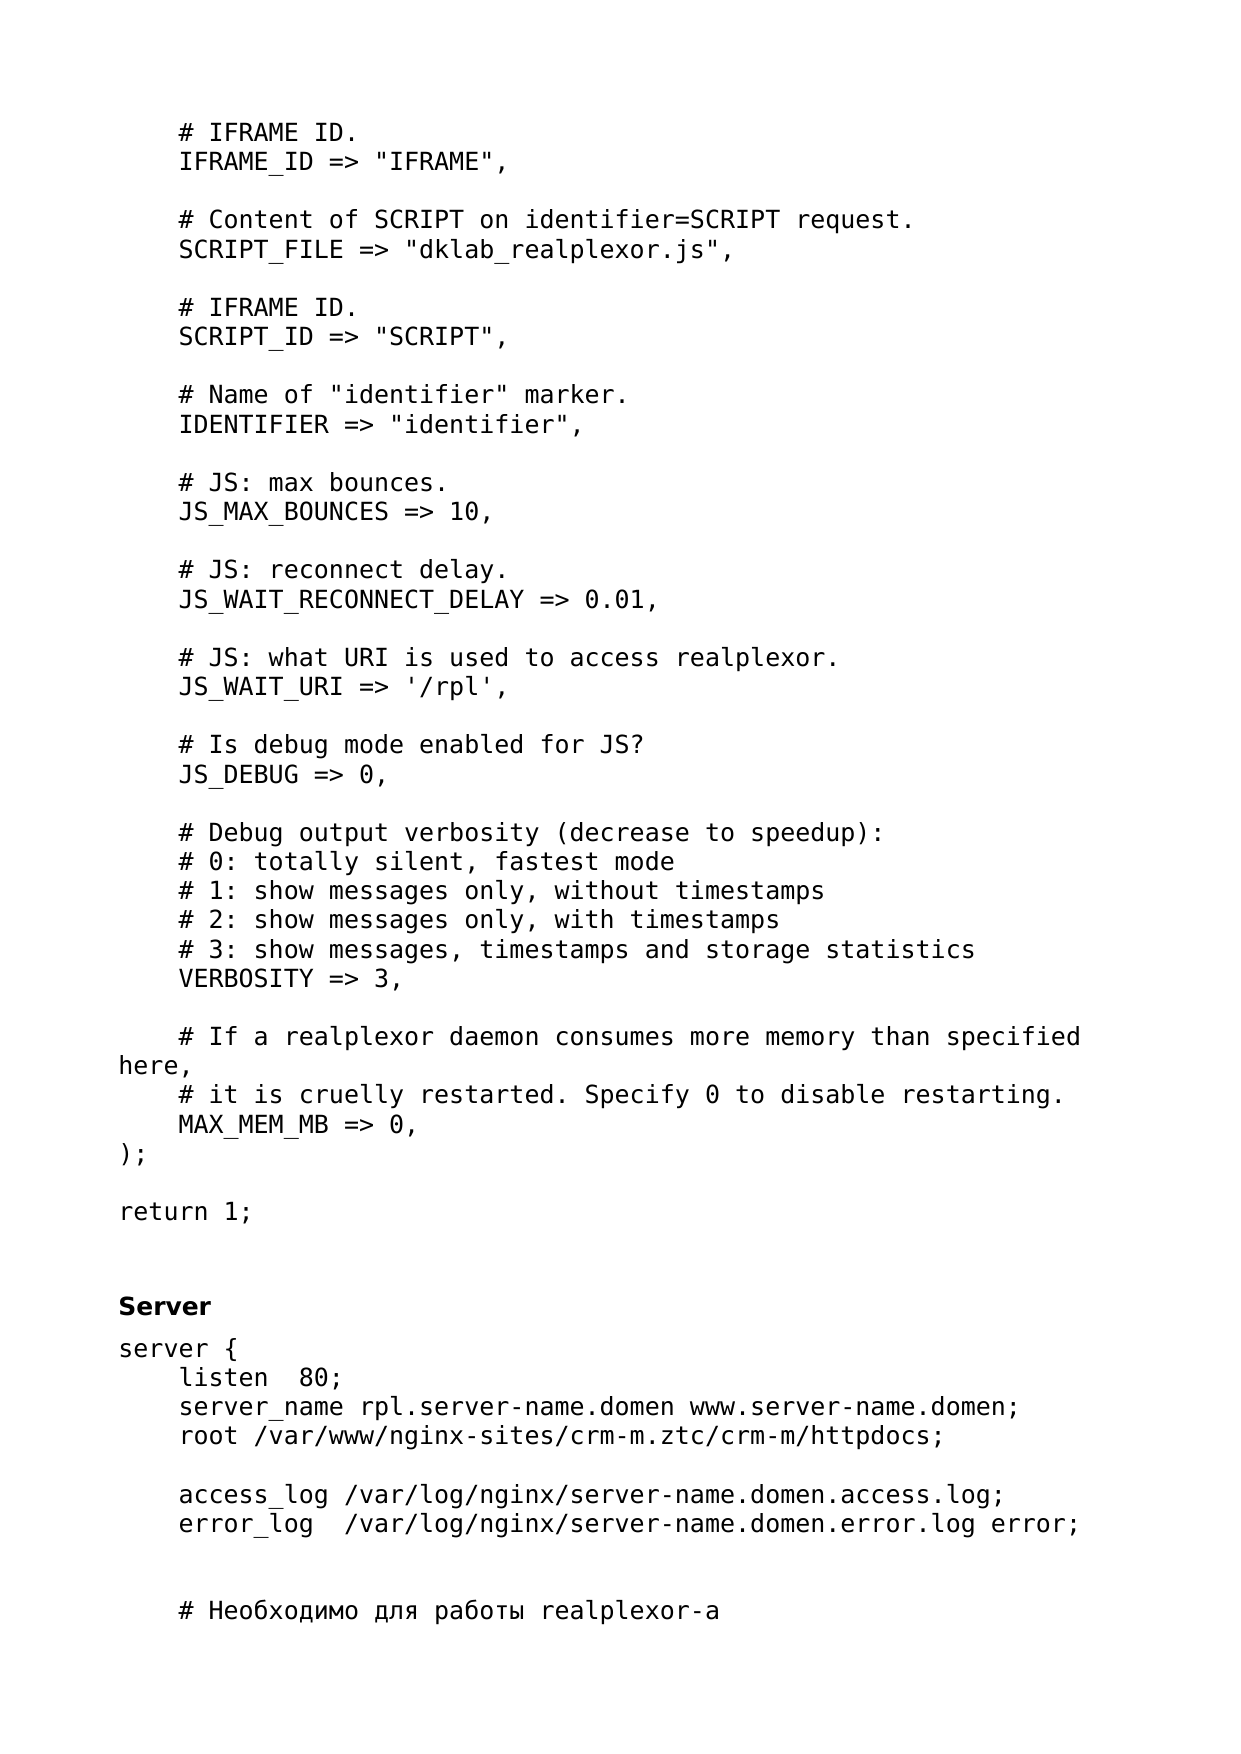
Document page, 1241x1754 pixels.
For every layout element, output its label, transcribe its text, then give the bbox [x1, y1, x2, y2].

text server { listen 80; server_name rpl.server-name.domen www.server-name.domen; root /var/www/nginx-sites/crm-m.ztc/crm-m/httpdocs; access_log /var/log/nginx/server-name.domen.access.log; error_log /var/log/nginx/server-name.domen.error.log error; # Необходимо для работы realplexor-а [118, 1334, 1122, 1626]
text # IFRAME ID. IFRAME_ID => "IFRAME", # Content of SCRIPT on identifier=SCRIPT request. SCRIPT_FILE => "dklab_realplexor.js", # IFRAME ID. SCRIPT_ID => "SCRIPT", # Name of "identifier" marker. IDENTIFIER => "identifier", # JS: max bounces. JS_MAX_BOUNCES => 10, # JS: reconnect delay. JS_WAIT_RECONNECT_DELAY => 0.01, # JS: what URI is used to access realplexor. JS_WAIT_URI => '/rpl', # Is debug mode enabled for JS? JS_DEBUG => 0, # Debug output verbosity (decrease to speedup): # 0: totally silent, fastest mode # 1: show messages only, without timestamps # 2: show messages only, with timestamps # 3: show messages, timestamps and storage statistics VERBOSITY => 3, # If a realplexor daemon consumes more memory than specified here, # it is cruelly restarted. Specify 0 to disable restarting. MAX_MEM_MB => 0, ); return 1; [118, 118, 1122, 1256]
subtitle Server [118, 1292, 1122, 1322]
